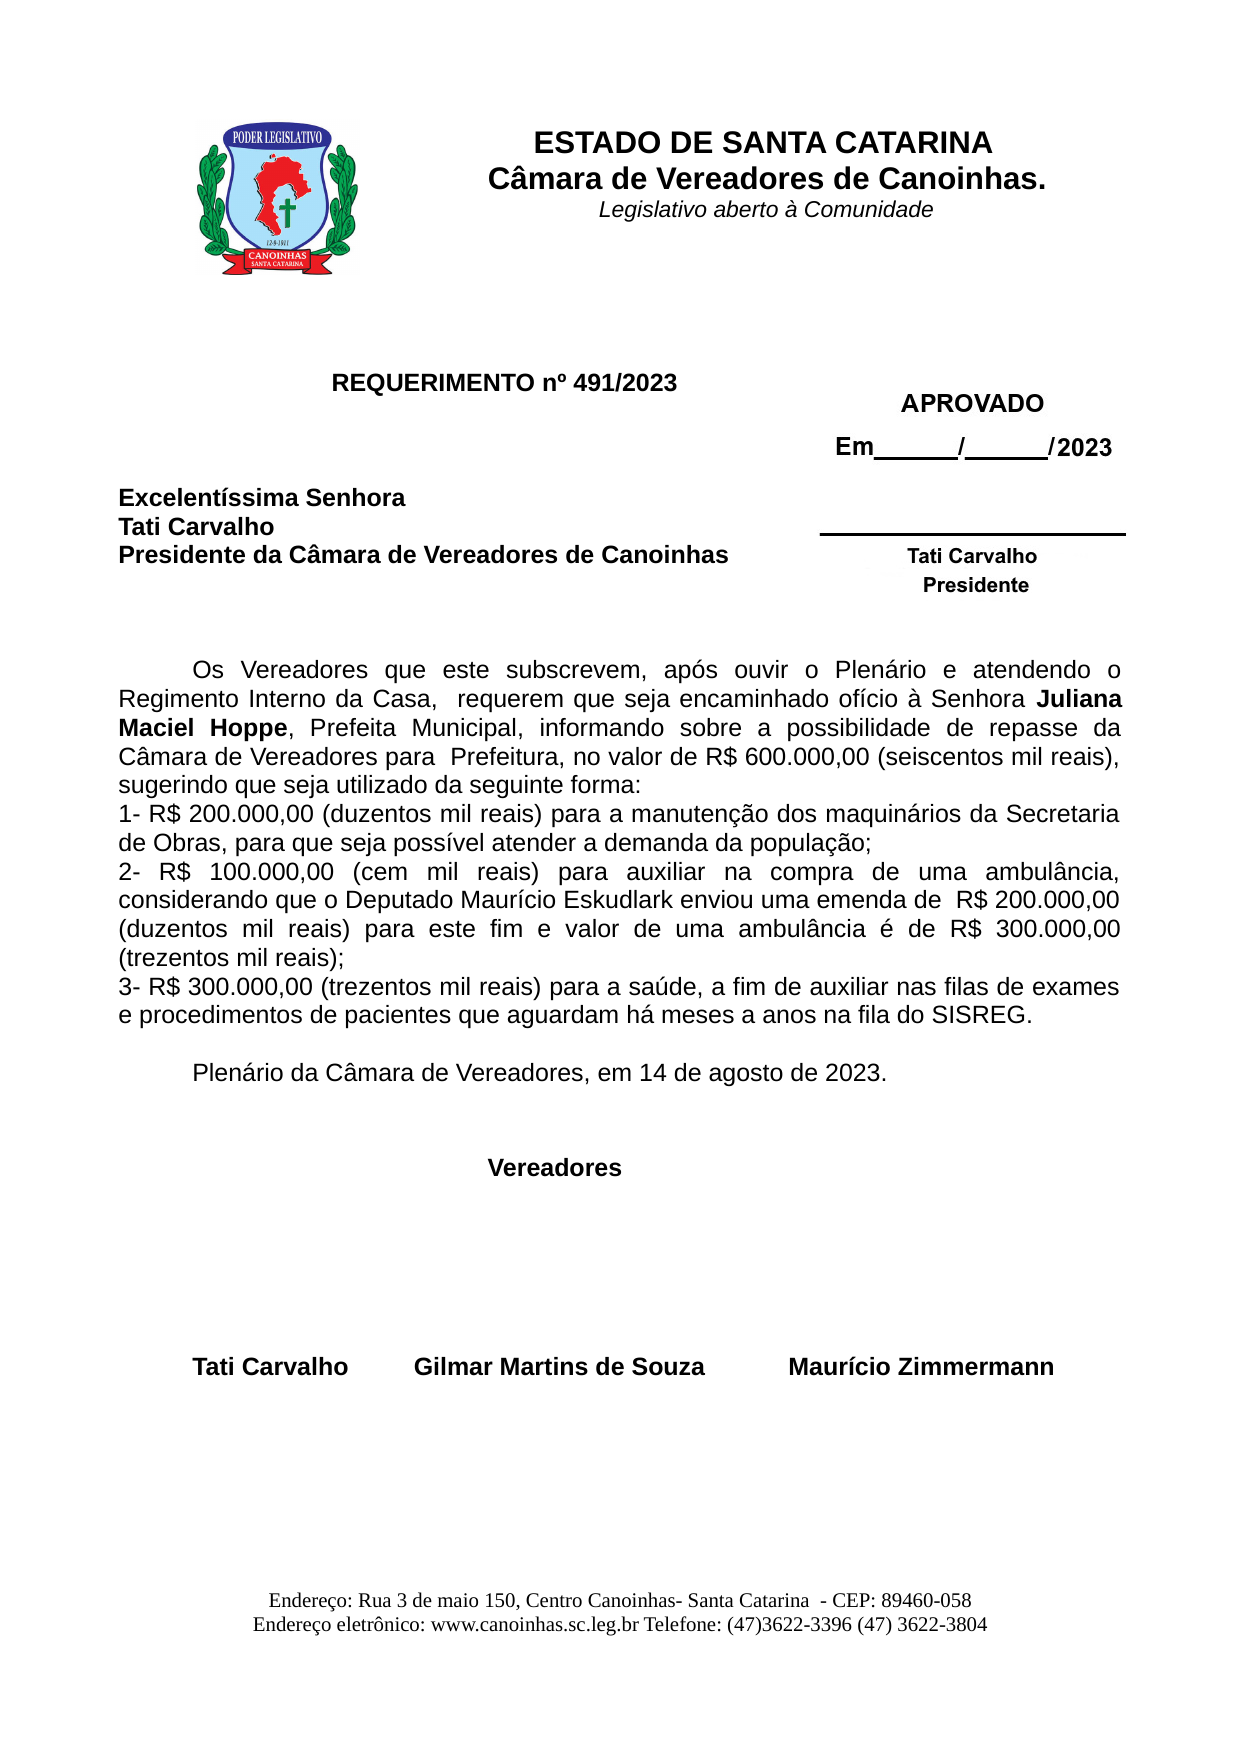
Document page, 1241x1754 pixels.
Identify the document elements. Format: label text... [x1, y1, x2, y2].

text Presidente da Câmara de Vereadores de Canoinhas [118, 540, 800, 569]
text Vereadores [118, 1153, 1122, 1182]
picture [800, 385, 1137, 611]
text Excelentíssima Senhora [118, 483, 800, 512]
text Tati Carvalho Gilmar Martins de Souza Maurício Zimmermann [118, 1352, 1122, 1380]
text Tati Carvalho [118, 512, 800, 540]
text REQUERIMENTO nº 491/2023 [118, 368, 1122, 397]
text Os Vereadores que este subscrevem, após ouvir o Plenário e atendendo o Regimento Interno da Casa, requerem que seja encaminhado ofício à Senhora Juliana Maciel Hoppe, Prefeita Municipal, informando sobre a possibilidade de repasse da Câmara de Vereadores para Prefeitura, no valor de R$ 600.000,00 (seiscentos mil reais), sugerindo que seja utilizado da seguinte forma: 1- R$ 200.000,00 (duzentos mil reais) para a manutenção dos maquinários da Secretaria de Obras, para que seja possível atender a demanda da população; 2- R$ 100.000,00 (cem mil reais) para auxiliar na compra de uma ambulância, considerando que o Deputado Maurício Eskudlark enviou uma emenda de R$ 200.000,00 (duzentos mil reais) para este fim e valor de uma ambulância é de R$ 300.000,00 (trezentos mil reais); 3- R$ 300.000,00 (trezentos mil reais) para a saúde, a fim de auxiliar nas filas de exames e procedimentos de pacientes que aguardam há meses a anos na fila do SISREG. Plenário da Câmara de Vereadores, em 14 de agosto de 2023. [118, 655, 1122, 1115]
picture [195, 119, 360, 275]
